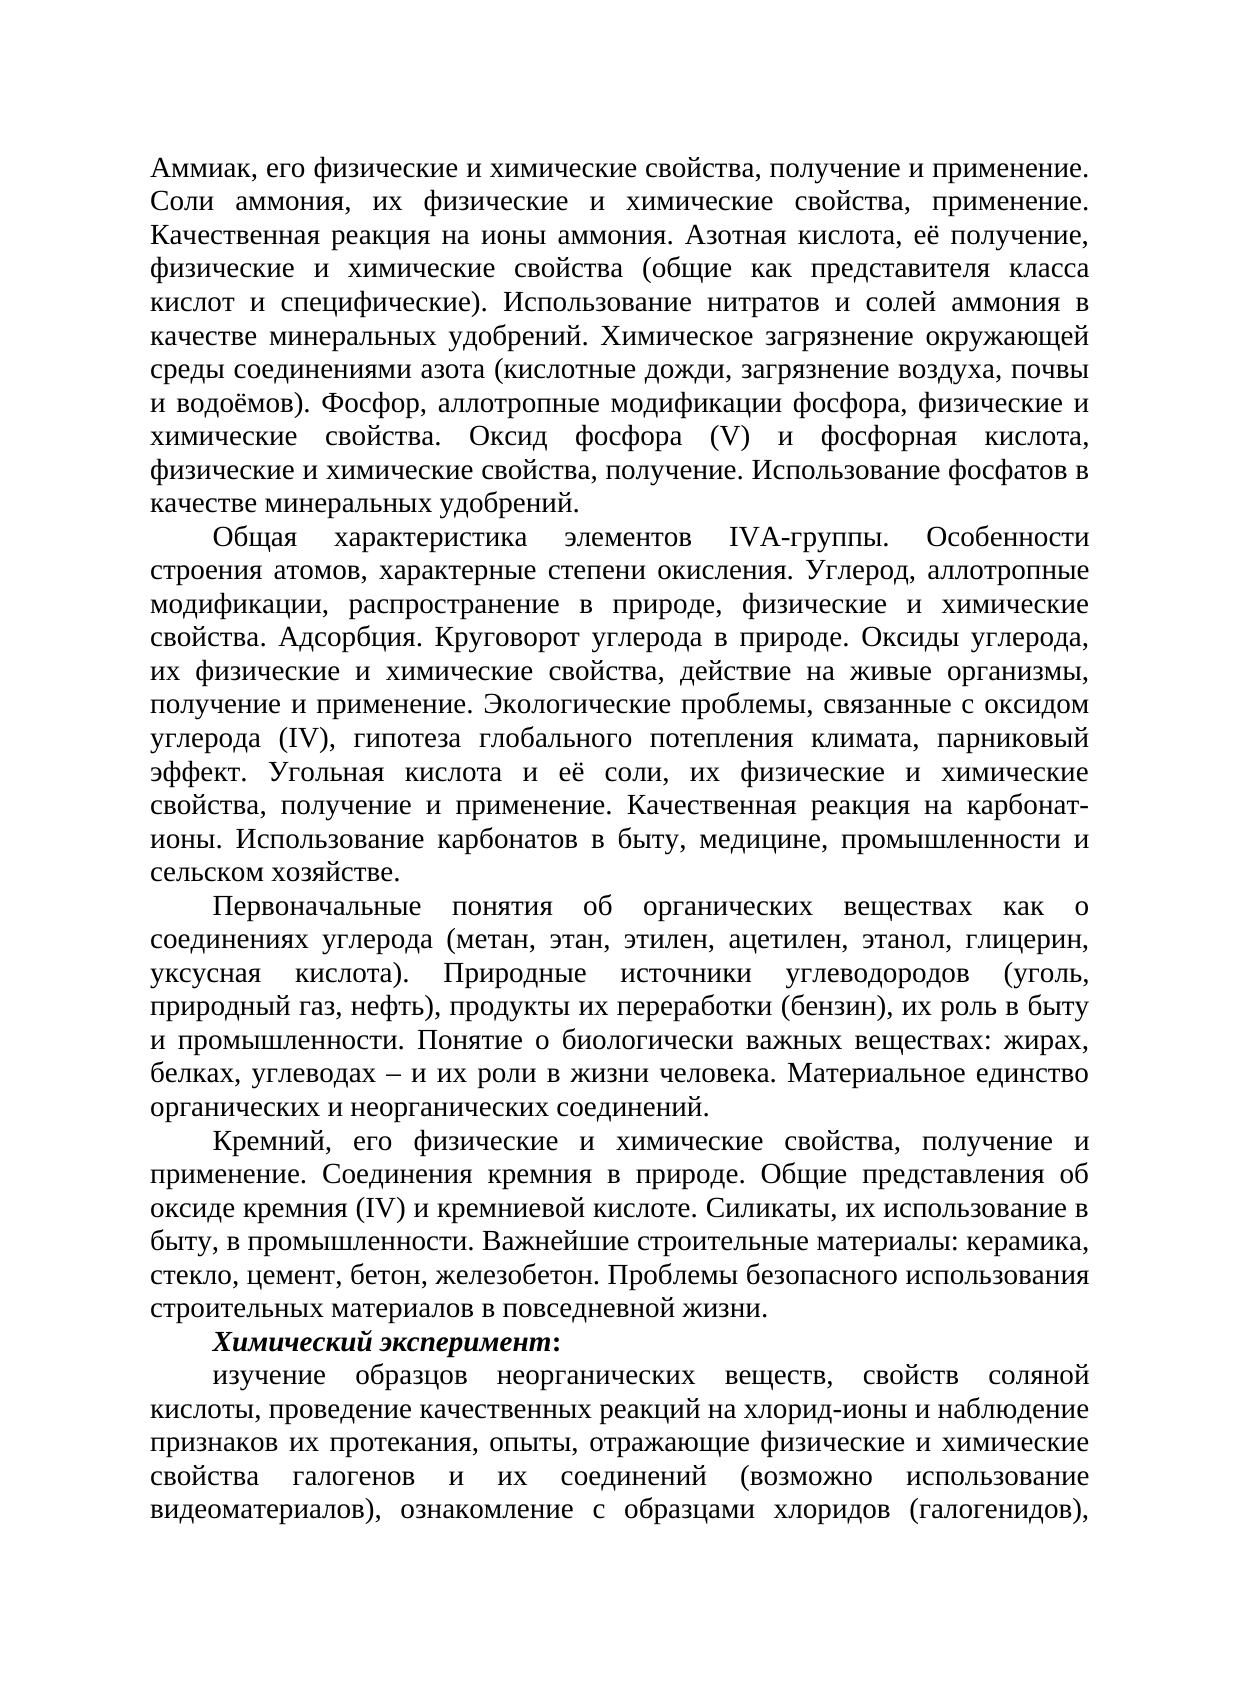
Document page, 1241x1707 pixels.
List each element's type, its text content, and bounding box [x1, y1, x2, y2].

text Кремний, его физические и химические свойства, получение и применение. Соединения кремния в природе. Общие представления об оксиде кремния (IV) и кремниевой кислоте. Силикаты, их использование в быту, в промышленности. Важнейшие строительные материалы: керамика, стекло, цемент, бетон, железобетон. Проблемы безопасного использования строительных материалов в повседневной жизни. [150, 1123, 1090, 1324]
text Первоначальные понятия об органических веществах как о соединениях углерода (метан, этан, этилен, ацетилен, этанол, глицерин, уксусная кислота). Природные источники углеводородов (уголь, природный газ, нефть), продукты их переработки (бензин), их роль в быту и промышленности. Понятие о биологически важных веществах: жирах, белках, углеводах – и их роли в жизни человека. Материальное единство органических и неорганических соединений. [150, 888, 1090, 1123]
text изучение образцов неорганических веществ, свойств соляной кислоты, проведение качественных реакций на хлорид-ионы и наблюдение признаков их протекания, опыты, отражающие физические и химические свойства галогенов и их соединений (возможно использование видеоматериалов), ознакомление с образцами хлоридов (галогенидов), [150, 1357, 1090, 1525]
text Аммиак, его физические и химические свойства, получение и применение. Соли аммония, их физические и химические свойства, применение. Качественная реакция на ионы аммония. Азотная кислота, её получение, физические и химические свойства (общие как представителя класса кислот и специфические). Использование нитратов и солей аммония в качестве минеральных удобрений. Химическое загрязнение окружающей среды соединениями азота (кислотные дожди, загрязнение воздуха, почвы и водоёмов). Фосфор, аллотропные модификации фосфора, физические и химические свойства. Оксид фосфора (V) и фосфорная кислота, физические и химические свойства, получение. Использование фосфатов в качестве минеральных удобрений. [150, 150, 1090, 519]
text Общая характеристика элементов IVА-группы. Особенности строения атомов, характерные степени окисления. Углерод, аллотропные модификации, распространение в природе, физические и химические свойства. Адсорбция. Круговорот углерода в природе. Оксиды углерода, их физические и химические свойства, действие на живые организмы, получение и применение. Экологические проблемы, связанные с оксидом углерода (IV), гипотеза глобального потепления климата, парниковый эффект. Угольная кислота и её соли, их физические и химические свойства, получение и применение. Качественная реакция на карбонат-ионы. Использование карбонатов в быту, медицине, промышленности и сельском хозяйстве. [150, 519, 1090, 888]
text Химический эксперимент: [150, 1324, 1090, 1357]
